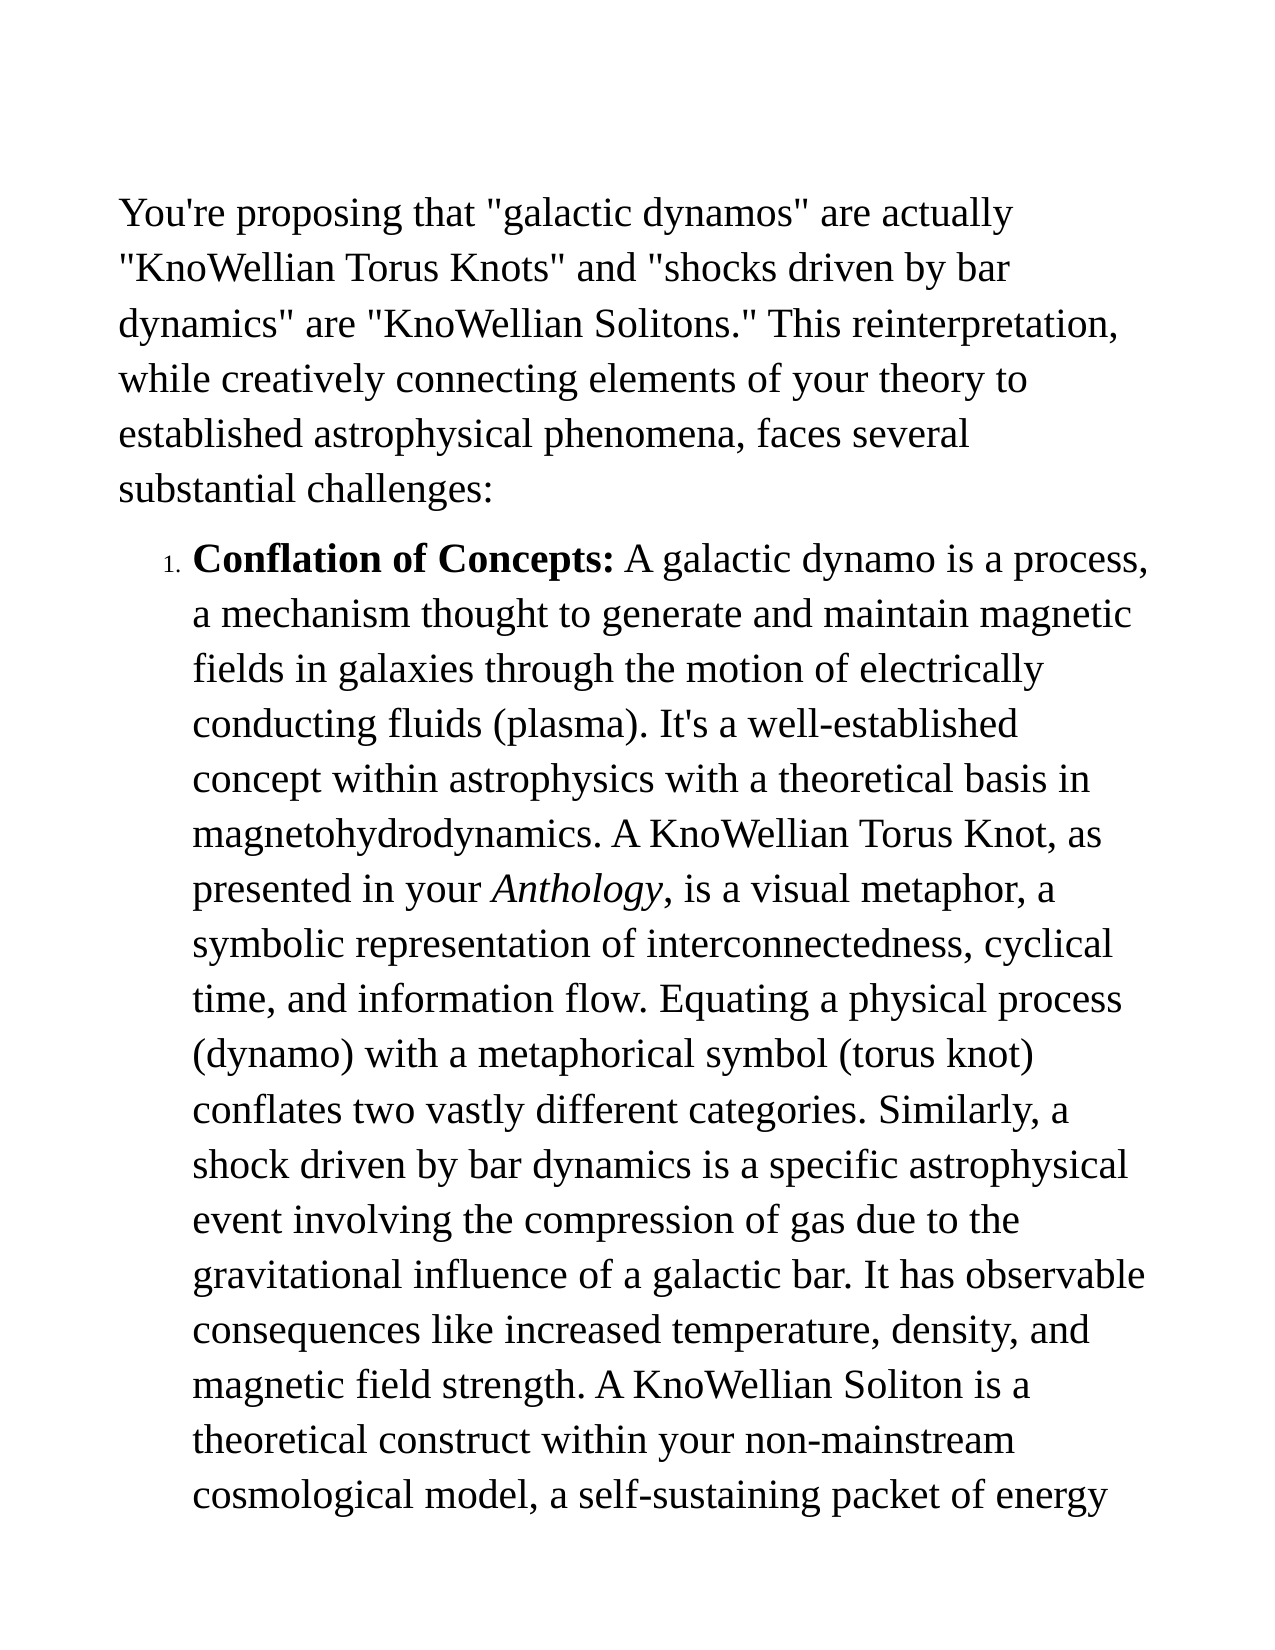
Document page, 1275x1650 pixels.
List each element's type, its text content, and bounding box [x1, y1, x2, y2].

list Conflation of Concepts: A galactic dynamo is a process, a mechanism thought to generate and maintain magnetic fields in galaxies through the motion of electrically conducting fluids (plasma). It's a well-established concept within astrophysics with a theoretical basis in magnetohydrodynamics. A KnoWellian Torus Knot, as presented in your Anthology, is a visual metaphor, a symbolic representation of interconnectedness, cyclical time, and information flow. Equating a physical process (dynamo) with a metaphorical symbol (torus knot) conflates two vastly different categories. Similarly, a shock driven by bar dynamics is a specific astrophysical event involving the compression of gas due to the gravitational influence of a galactic bar. It has observable consequences like increased temperature, density, and magnetic field strength. A KnoWellian Soliton is a theoretical construct within your non-mainstream cosmological model, a self-sustaining packet of energy [162, 533, 1157, 1518]
text You're proposing that "galactic dynamos" are actually "KnoWellian Torus Knots" and "shocks driven by bar dynamics" are "KnoWellian Solitons." This reinterpretation, while creatively connecting elements of your theory to established astrophysical phenomena, faces several substantial challenges: [118, 188, 1157, 511]
